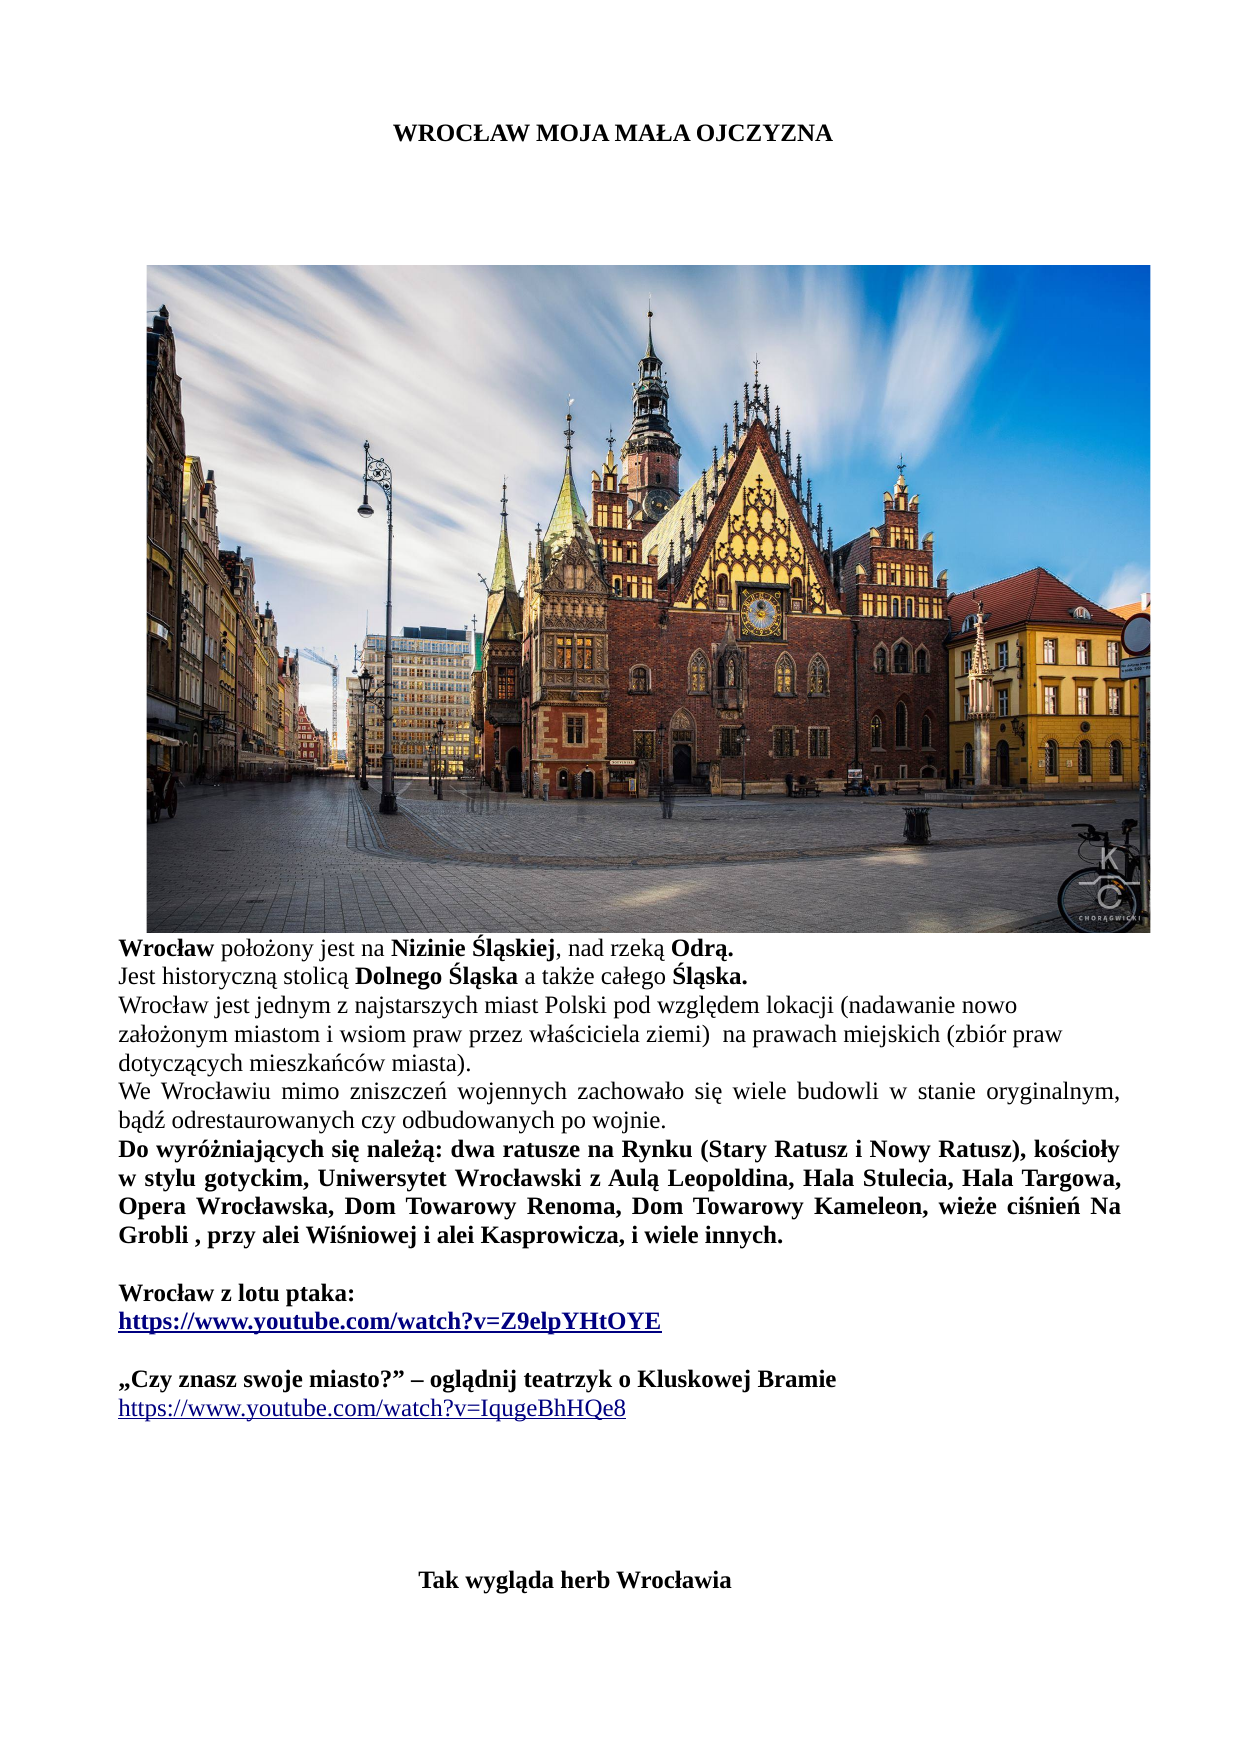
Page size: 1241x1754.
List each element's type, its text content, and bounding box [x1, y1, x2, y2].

text Do wyróżniających się należą: dwa ratusze na Rynku (Stary Ratusz i Nowy Ratusz), kościoły w stylu gotyckim, Uniwersytet Wrocławski z Aulą Leopoldina, Hala Stulecia, Hala Targowa, Opera Wrocławska, Dom Towarowy Renoma, Dom Towarowy Kameleon, wieże ciśnień Na Grobli , przy alei Wiśniowej i alei Kasprowicza, i wiele innych. [118, 1134, 1122, 1249]
text WROCŁAW MOJA MAŁA OJCZYZNA [118, 118, 1122, 147]
text Tak wygląda herb Wrocławia [118, 1565, 1122, 1594]
text https://www.youtube.com/watch?v=Z9elpYHtOYE [118, 1306, 1122, 1335]
text Wrocław jest jednym z najstarszych miast Polski pod względem lokacji (nadawanie nowo założonym miastom i wsiom praw przez właściciela ziemi) na prawach miejskich (zbiór praw dotyczących mieszkańców miasta). [118, 990, 1122, 1076]
text We Wrocławiu mimo zniszczeń wojennych zachowało się wiele budowli w stanie oryginalnym, bądź odrestaurowanych czy odbudowanych po wojnie. [118, 1076, 1122, 1134]
text Wrocław z lotu ptaka: [118, 1278, 1122, 1306]
text „Czy znasz swoje miasto?” – oglądnij teatrzyk o Kluskowej Bramie [118, 1364, 1122, 1393]
text Jest historyczną stolicą Dolnego Śląska a także całego Śląska. [118, 961, 1122, 990]
text Wrocław położony jest na Nizinie Śląskiej, nad rzeką Odrą. [118, 319, 1122, 961]
text https://www.youtube.com/watch?v=IqugeBhHQe8 [118, 1393, 1122, 1421]
